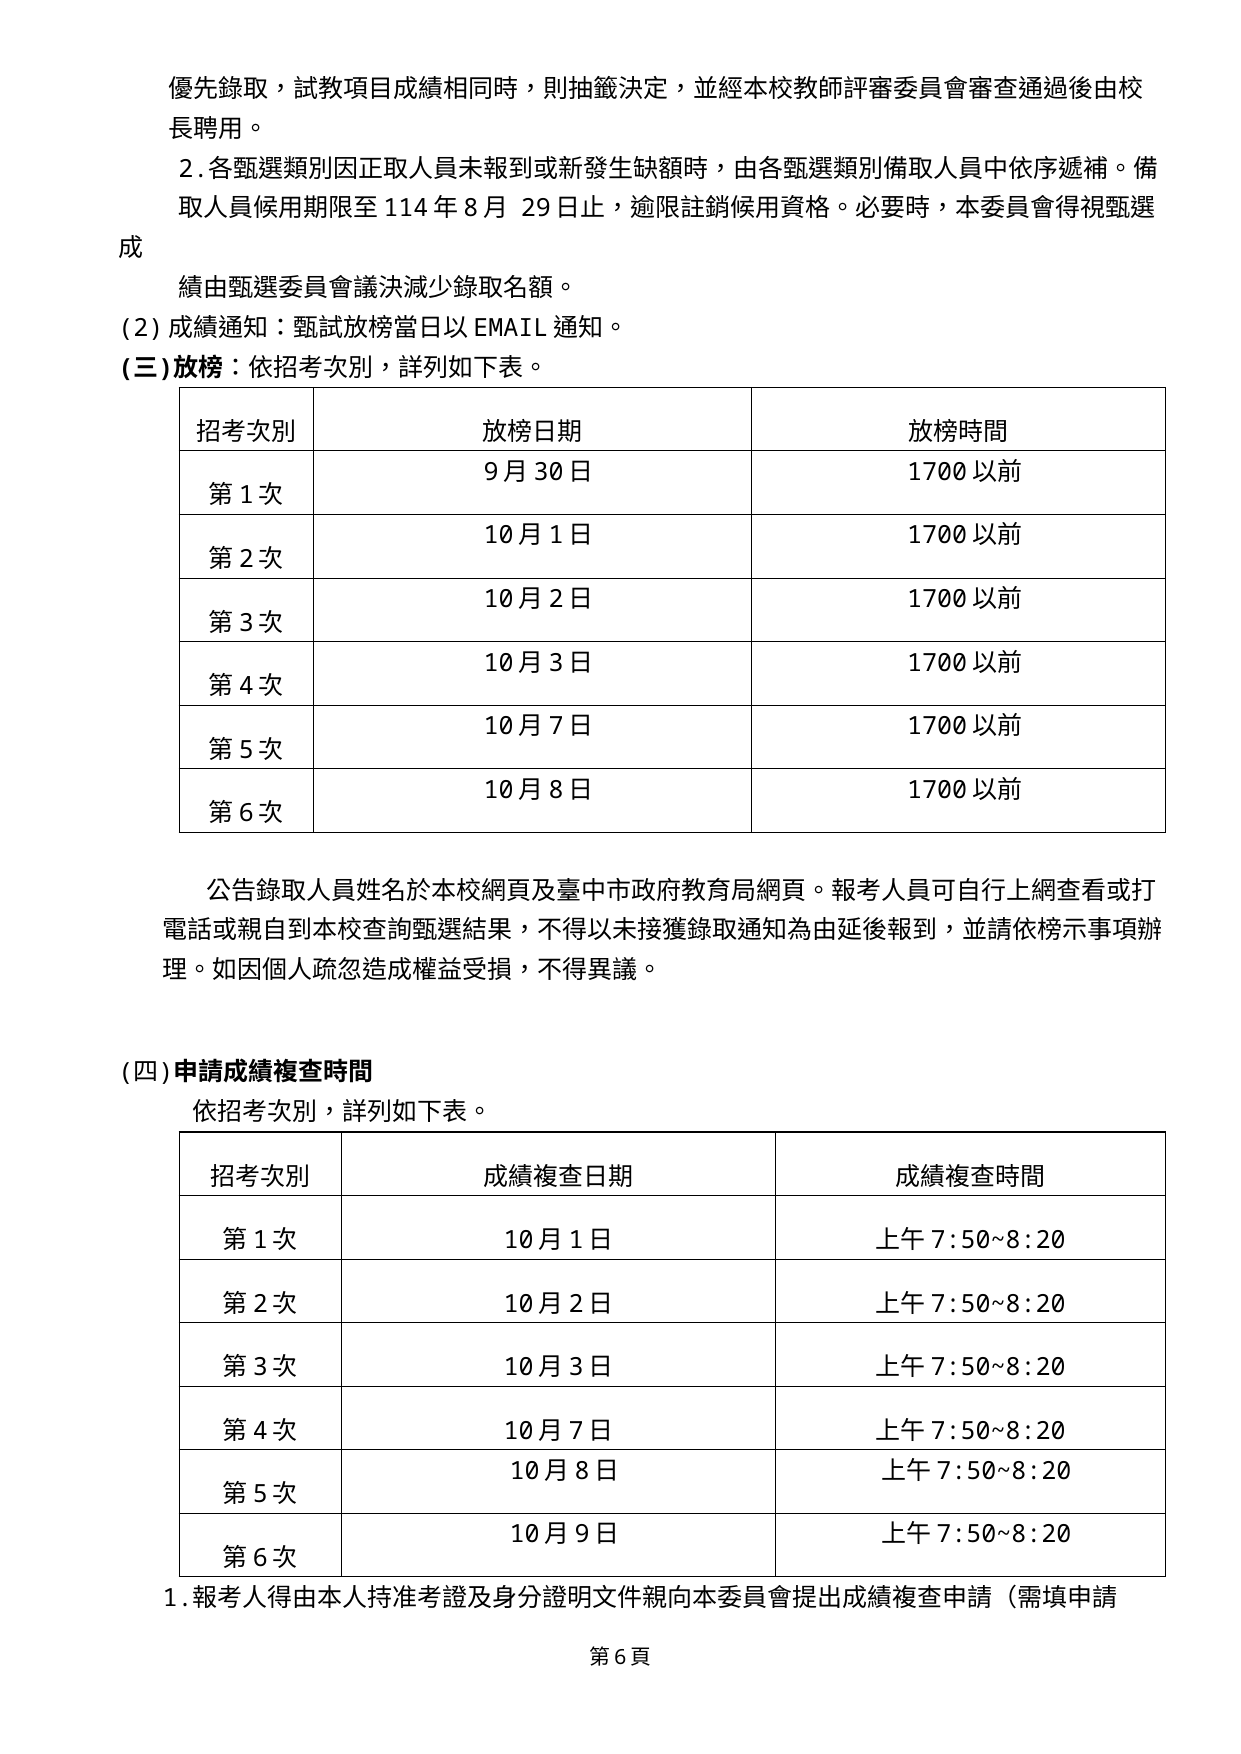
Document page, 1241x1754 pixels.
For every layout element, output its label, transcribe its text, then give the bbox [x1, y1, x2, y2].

table_cell 第4次 [180, 642, 313, 704]
table_header 放榜時間 [752, 388, 1165, 450]
table_cell 1700以前 [752, 515, 1165, 577]
list 成績通知：甄試放榜當日以EMAIL通知。 [118, 307, 1166, 343]
table_cell 9月30日 [314, 451, 751, 514]
table_cell 10月1日 [314, 515, 751, 577]
table_cell 10月3日 [342, 1323, 775, 1386]
text 公告錄取人員姓名於本校網頁及臺中市政府教育局網頁。報考人員可自行上網查看或打電話或親自到本校查詢甄選結果，不得以未接獲錄取通知為由延後報到，並請依榜示事項辦理。如因個人疏忽造成權益受損，不得異議。 [162, 870, 1166, 986]
text 2.各甄選類別因正取人員未報到或新發生缺額時，由各甄選類別備取人員中依序遞補。備 [118, 148, 1166, 184]
table_cell 10月7日 [342, 1387, 775, 1449]
text 依招考次別，詳列如下表。 [177, 1092, 1166, 1128]
text 1.報考人得由本人持准考證及身分證明文件親向本委員會提出成績複查申請（需填申請 [162, 1577, 1166, 1613]
table_cell 上午7:50~8:20 [776, 1387, 1165, 1449]
table_cell 第1次 [180, 1196, 341, 1258]
text 優先錄取，試教項目成績相同時，則抽籤決定，並經本校教師評審委員會審查通過後由校長聘用。 [168, 68, 1166, 144]
table_cell 10月2日 [342, 1260, 775, 1322]
table_cell 10月8日 [342, 1450, 775, 1513]
table_cell 1700以前 [752, 769, 1165, 832]
table_cell 1700以前 [752, 706, 1165, 768]
table_cell 第1次 [180, 451, 313, 514]
table_cell 第4次 [180, 1387, 341, 1449]
table_header 成績複查日期 [342, 1133, 775, 1195]
table_header 放榜日期 [314, 388, 751, 450]
table_cell 第3次 [180, 579, 313, 641]
table_cell 上午7:50~8:20 [776, 1450, 1165, 1513]
text (四)申請成績複查時間 [118, 1052, 1166, 1088]
table_header 招考次別 [180, 1133, 341, 1195]
text (三)放榜：依招考次別，詳列如下表。 [118, 347, 1166, 383]
table_cell 10月2日 [314, 579, 751, 641]
table_cell 10月1日 [342, 1196, 775, 1258]
table_header 招考次別 [180, 388, 313, 450]
text 取人員候用期限至114年8月 29日止，逾限註銷候用資格。必要時，本委員會得視甄選成 [118, 188, 1166, 264]
table_header 成績複查時間 [776, 1133, 1165, 1195]
table_cell 上午7:50~8:20 [776, 1514, 1165, 1576]
table_cell 第5次 [180, 706, 313, 768]
table_cell 第3次 [180, 1323, 341, 1386]
table_cell 10月9日 [342, 1514, 775, 1576]
table_cell 第6次 [180, 1514, 341, 1576]
table_cell 10月8日 [314, 769, 751, 832]
table_cell 1700以前 [752, 451, 1165, 514]
table_cell 第6次 [180, 769, 313, 832]
table_cell 1700以前 [752, 642, 1165, 704]
table_cell 第2次 [180, 1260, 341, 1322]
table_cell 1700以前 [752, 579, 1165, 641]
table_cell 第2次 [180, 515, 313, 577]
table_cell 第5次 [180, 1450, 341, 1513]
table_cell 上午7:50~8:20 [776, 1323, 1165, 1386]
table_cell 10月7日 [314, 706, 751, 768]
table_cell 上午7:50~8:20 [776, 1260, 1165, 1322]
text 績由甄選委員會議決減少錄取名額。 [118, 267, 1166, 304]
table_cell 10月3日 [314, 642, 751, 704]
table_cell 上午7:50~8:20 [776, 1196, 1165, 1258]
